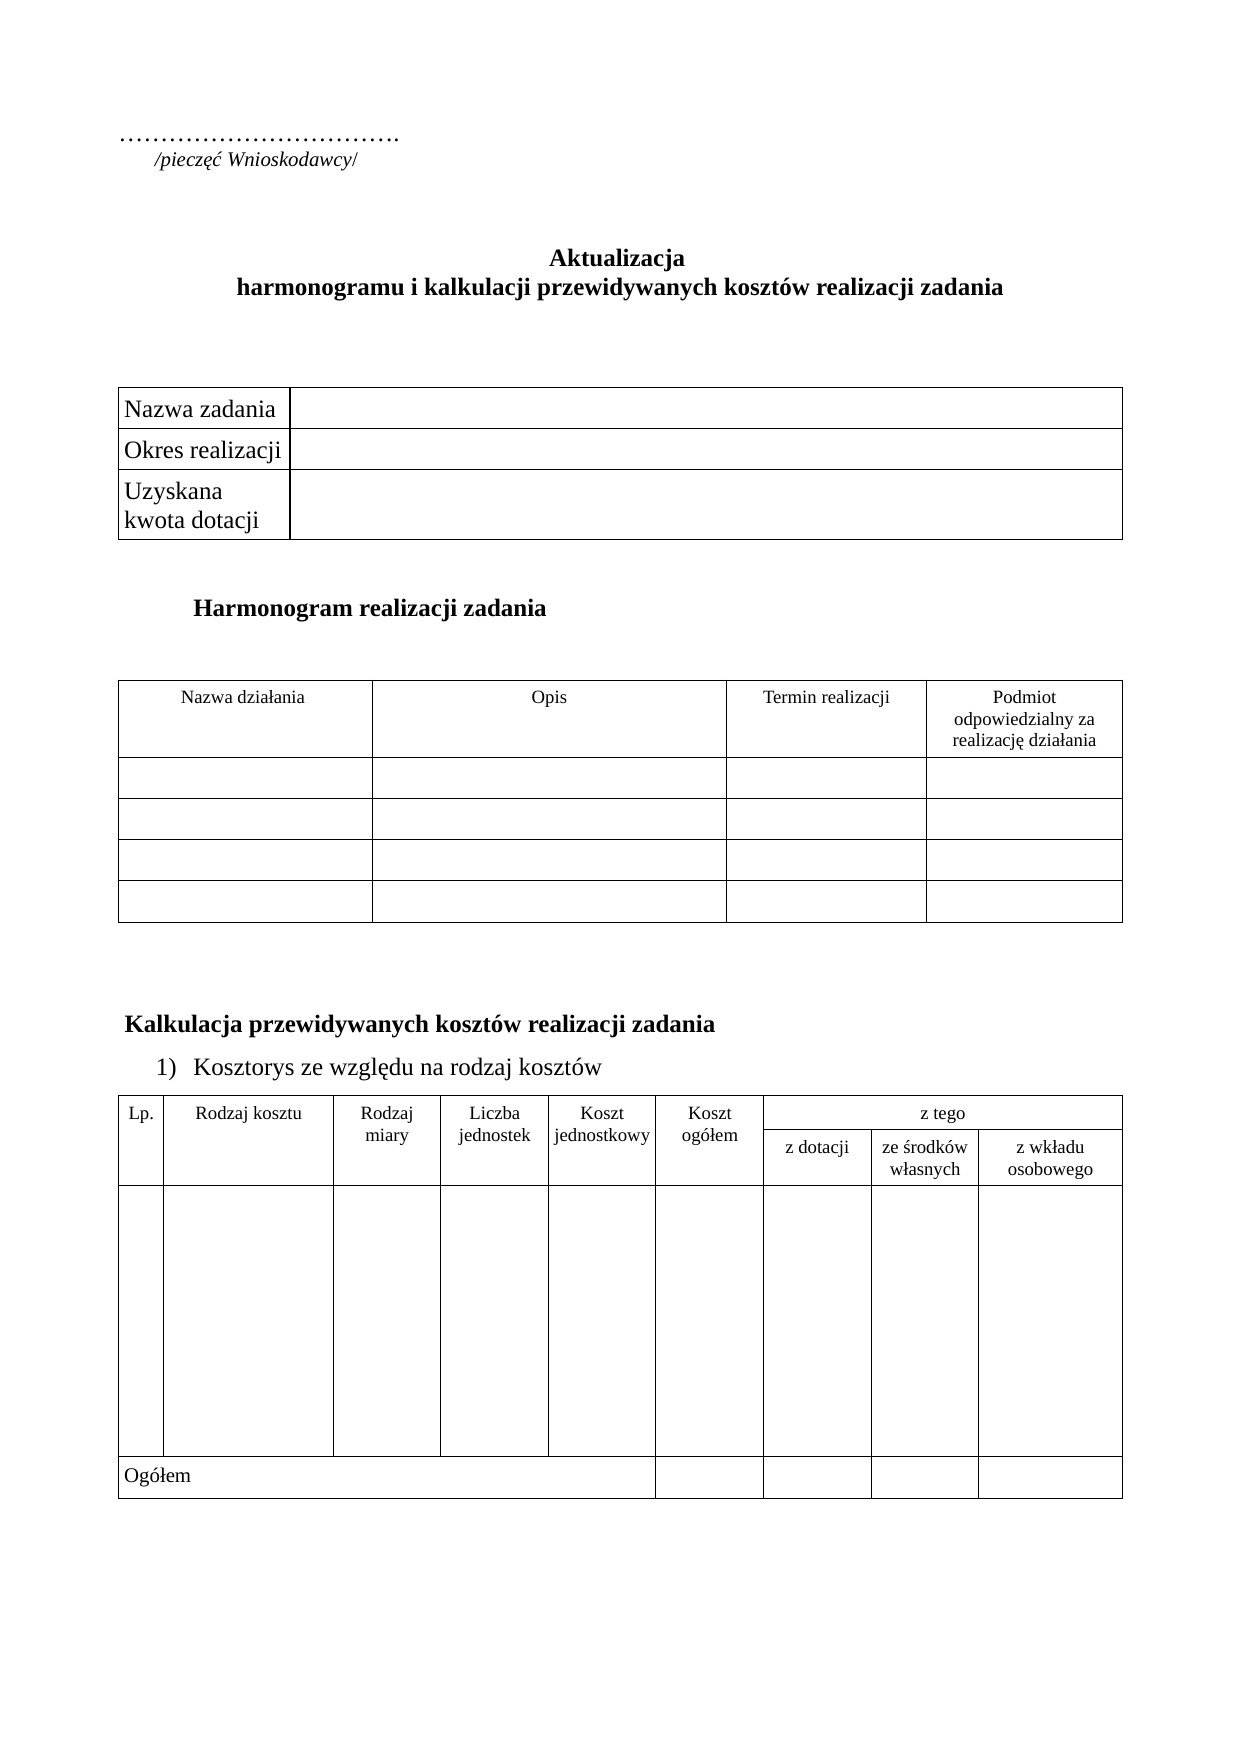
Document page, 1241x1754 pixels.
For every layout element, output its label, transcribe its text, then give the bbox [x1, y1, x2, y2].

table_cell [872, 1186, 978, 1456]
table_cell [119, 758, 372, 798]
table_cell [872, 1457, 978, 1497]
table_header Nazwa zadania [119, 388, 289, 428]
table_cell [373, 840, 726, 880]
table_cell [979, 1457, 1122, 1497]
table_cell [927, 881, 1122, 922]
table_header [291, 388, 1122, 428]
table_header z tego [764, 1096, 1122, 1129]
table_cell [119, 881, 372, 922]
table_cell [727, 799, 926, 839]
table_header Lp. [119, 1096, 163, 1185]
table_header Koszt jednostkowy [549, 1096, 655, 1185]
table_cell [927, 758, 1122, 798]
table_cell [334, 1186, 440, 1456]
table_cell [727, 881, 926, 922]
table_cell [291, 470, 1122, 539]
table_header Rodzaj kosztu [164, 1096, 333, 1185]
table_cell [764, 1457, 871, 1497]
table_cell [441, 1186, 548, 1456]
table_header Liczba jednostek [441, 1096, 548, 1185]
table_cell [119, 840, 372, 880]
list Kosztorys ze względu na rodzaj kosztów [156, 1052, 1122, 1081]
table_cell [727, 758, 926, 798]
table_header Opis [373, 681, 726, 757]
table_cell [927, 840, 1122, 880]
table_cell [979, 1186, 1122, 1456]
table_header Nazwa działania [119, 681, 372, 757]
table_cell [549, 1186, 655, 1456]
text /pieczęć Wnioskodawcy/ [118, 147, 1122, 171]
table_cell Okres realizacji [119, 429, 289, 469]
table_cell [656, 1457, 763, 1497]
text Aktualizacja [118, 243, 1122, 272]
table_cell [119, 1186, 163, 1456]
table_cell Uzyskana kwota dotacji [119, 470, 289, 539]
table_cell ze środków własnych [872, 1130, 978, 1185]
text harmonogramu i kalkulacji przewidywanych kosztów realizacji zadania [118, 272, 1122, 301]
table_cell z wkładu osobowego [979, 1130, 1122, 1185]
text Kalkulacja przewidywanych kosztów realizacji zadania [118, 1009, 1122, 1038]
table_cell z dotacji [764, 1130, 871, 1185]
table_header Termin realizacji [727, 681, 926, 757]
table_cell [373, 758, 726, 798]
table_header Rodzaj miary [334, 1096, 440, 1185]
text ……………………………. [118, 118, 1122, 147]
table_cell [373, 799, 726, 839]
table_cell [656, 1186, 763, 1456]
table_header Podmiot odpowiedzialny za realizację działania [927, 681, 1122, 757]
table_cell [119, 799, 372, 839]
table_cell [927, 799, 1122, 839]
table_cell Ogółem [119, 1457, 655, 1497]
table_cell [291, 429, 1122, 469]
table_cell [373, 881, 726, 922]
table_header Koszt ogółem [656, 1096, 763, 1185]
table_cell [764, 1186, 871, 1456]
table_cell [727, 840, 926, 880]
list Harmonogram realizacji zadania [156, 593, 1122, 622]
table_cell [164, 1186, 333, 1456]
